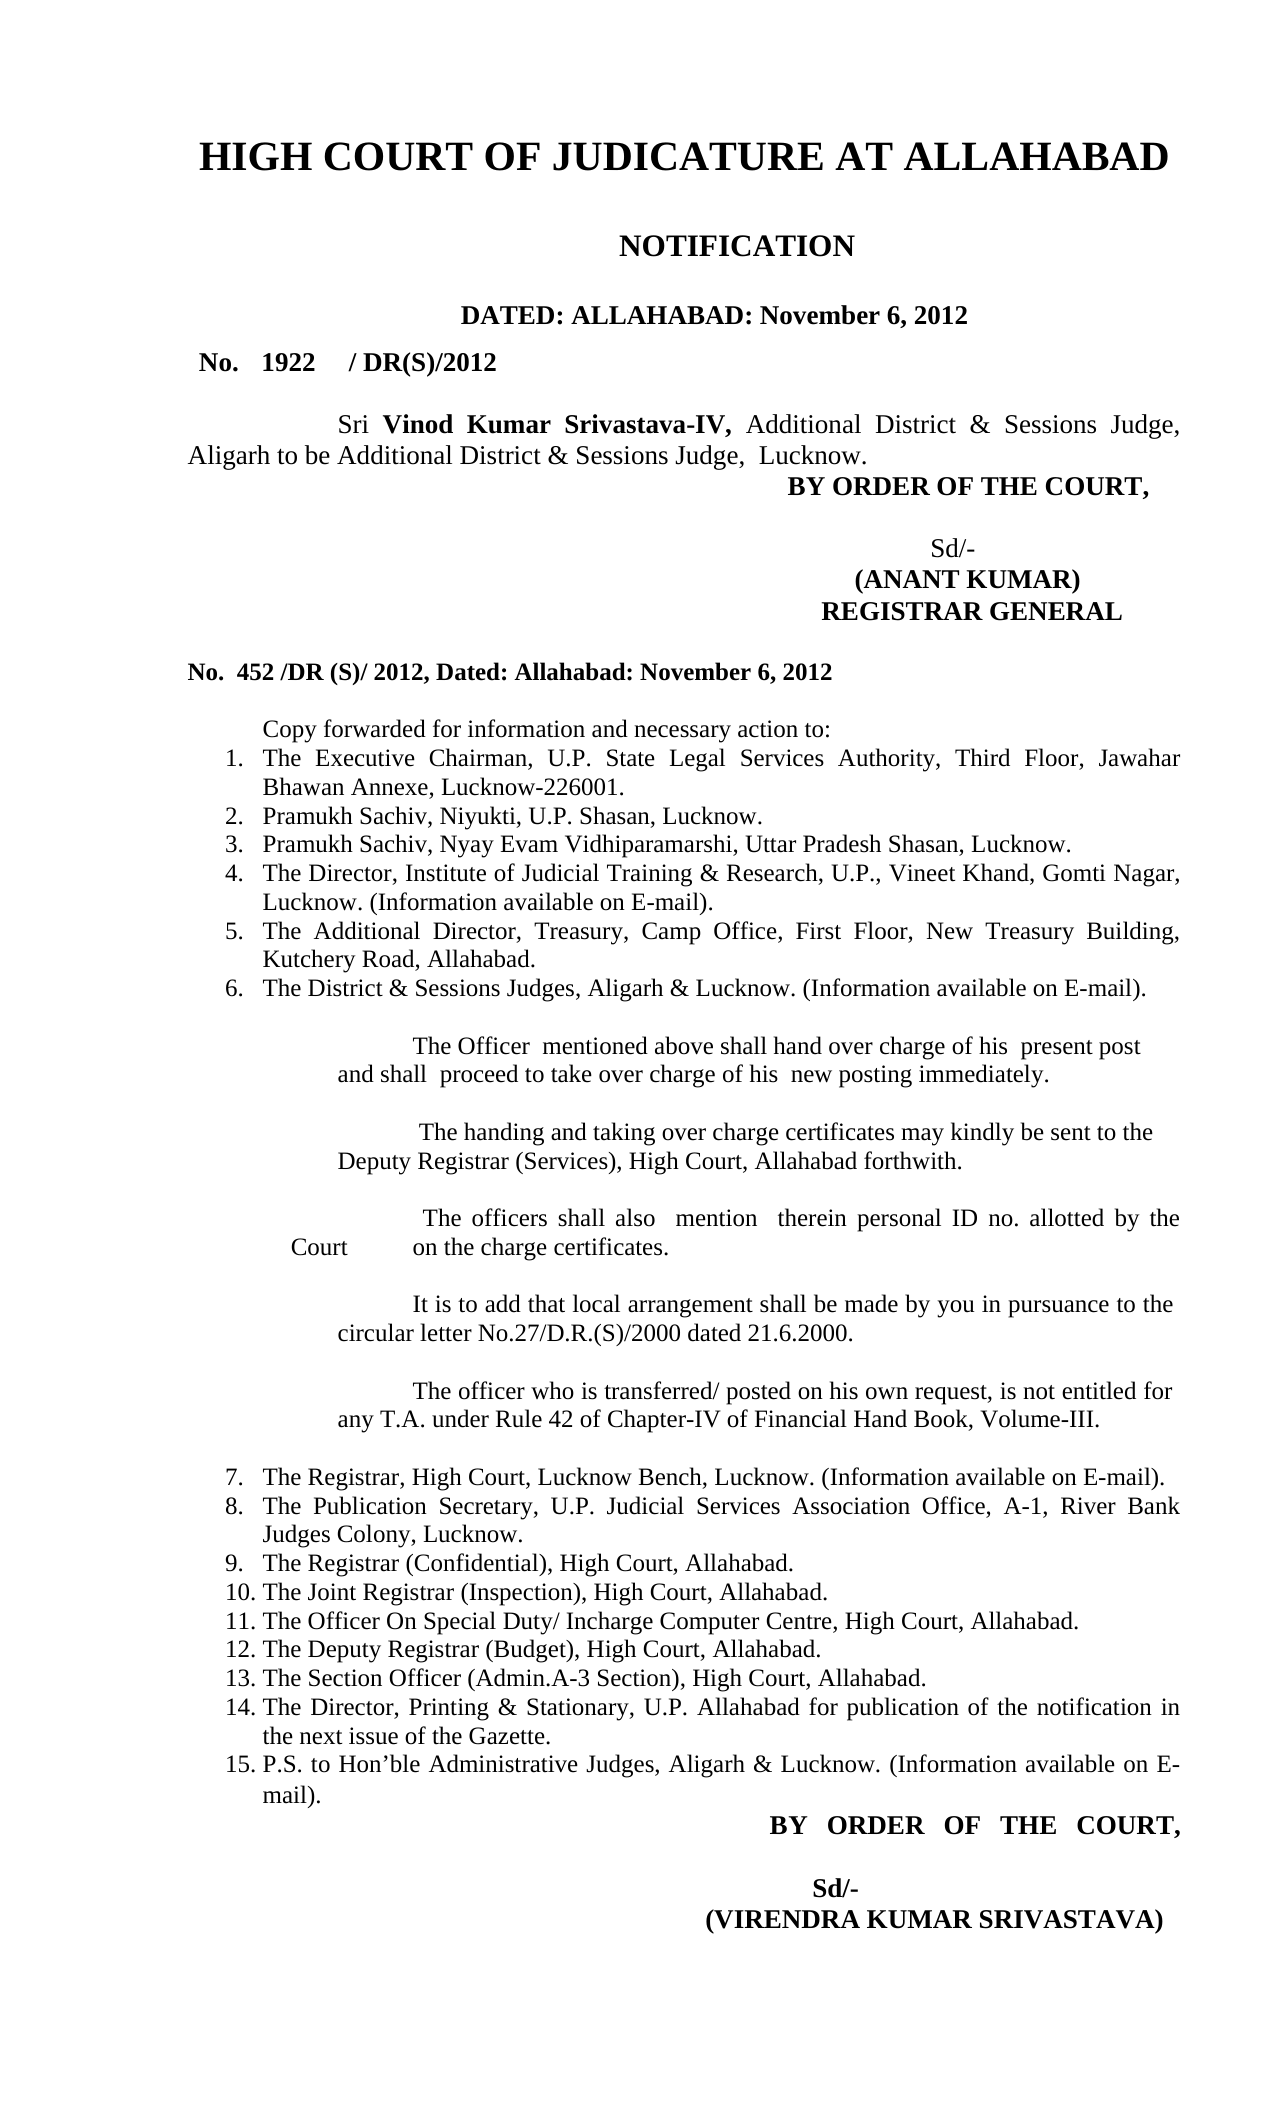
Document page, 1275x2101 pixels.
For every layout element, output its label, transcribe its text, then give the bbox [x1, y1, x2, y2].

list The Registrar (Confidential), High Court, Allahabad. [225, 1548, 1181, 1577]
list The District & Sessions Judges, Aligarh & Lucknow. (Information available on E-mail). [225, 973, 1181, 1002]
list The Deputy Registrar (Budget), High Court, Allahabad. [225, 1634, 1181, 1663]
table_header / DR(S)/2012 [338, 346, 737, 377]
list The officer who is transferred/ posted on his own request, is not entitled for any T.A. under Rule 42 of Chapter-IV of Financial Hand Book, Volume-III. [225, 1376, 1181, 1433]
list The Joint Registrar (Inspection), High Court, Allahabad. [225, 1577, 1181, 1606]
list The officers shall also mention therein personal ID no. allotted by the Court on the charge certificates. [291, 1203, 1181, 1261]
text (VIRENDRA KUMAR SRIVASTAVA) [187, 1903, 1181, 1934]
list P.S. to Hon’ble Administrative Judges, Aligarh & Lucknow. (Information available on E-mail). [225, 1749, 1181, 1809]
table_header No. [188, 346, 250, 377]
text REGISTRAR GENERAL [562, 595, 1181, 626]
list The Director, Printing & Stationary, U.P. Allahabad for publication of the notification in the next issue of the Gazette. [225, 1692, 1181, 1749]
text Sri Vinod Kumar Srivastava-IV, Additional District & Sessions Judge, Aligarh to be Additional District & Sessions Judge, Lucknow. [187, 408, 1181, 470]
list The Publication Secretary, U.P. Judicial Services Association Office, A-1, River Bank Judges Colony, Lucknow. [225, 1491, 1181, 1548]
subtitle NOTIFICATION [187, 227, 1181, 263]
text (ANANT KUMAR) [187, 564, 1183, 595]
list Pramukh Sachiv, Nyay Evam Vidhiparamarshi, Uttar Pradesh Shasan, Lucknow. [225, 829, 1181, 858]
text BY ORDER OF THE COURT, [562, 470, 1181, 501]
list The Additional Director, Treasury, Camp Office, First Floor, New Treasury Building, Kutchery Road, Allahabad. [225, 916, 1181, 973]
list The Officer mentioned above shall hand over charge of his present post and shall proceed to take over charge of his new posting immediately. [187, 1031, 1181, 1088]
list BY ORDER OF THE COURT, [712, 1809, 1181, 1872]
list The handing and taking over charge certificates may kindly be sent to the Deputy Registrar (Services), High Court, Allahabad forthwith. [187, 1117, 1181, 1174]
list The Officer On Special Duty/ Incharge Computer Centre, High Court, Allahabad. [225, 1606, 1181, 1634]
list The Section Officer (Admin.A-3 Section), High Court, Allahabad. [225, 1663, 1181, 1692]
list The Executive Chairman, U.P. State Legal Services Authority, Third Floor, Jawahar Bhawan Annexe, Lucknow-226001. [225, 743, 1181, 801]
table_header 1922 [250, 346, 337, 377]
list Pramukh Sachiv, Niyukti, U.P. Shasan, Lucknow. [225, 801, 1181, 829]
list It is to add that local arrangement shall be made by you in pursuance to the circular letter No.27/D.R.(S)/2000 dated 21.6.2000. [225, 1289, 1181, 1347]
text No. 452 /DR (S)/ 2012, Dated: Allahabad: November 6, 2012 [187, 657, 1181, 686]
list The Director, Institute of Judicial Training & Research, U.P., Vineet Khand, Gomti Nagar, Lucknow. (Information available on E-mail). [225, 858, 1181, 916]
text HIGH COURT OF JUDICATURE AT ALLAHABAD [187, 131, 1181, 179]
text Sd/- [712, 532, 1181, 564]
list The Registrar, High Court, Lucknow Bench, Lucknow. (Information available on E-mail). [225, 1462, 1181, 1491]
text Sd/- [187, 1872, 1183, 1903]
subtitle DATED: ALLAHABAD: November 6, 2012 [187, 299, 1181, 330]
text Copy forwarded for information and necessary action to: [187, 714, 1181, 743]
